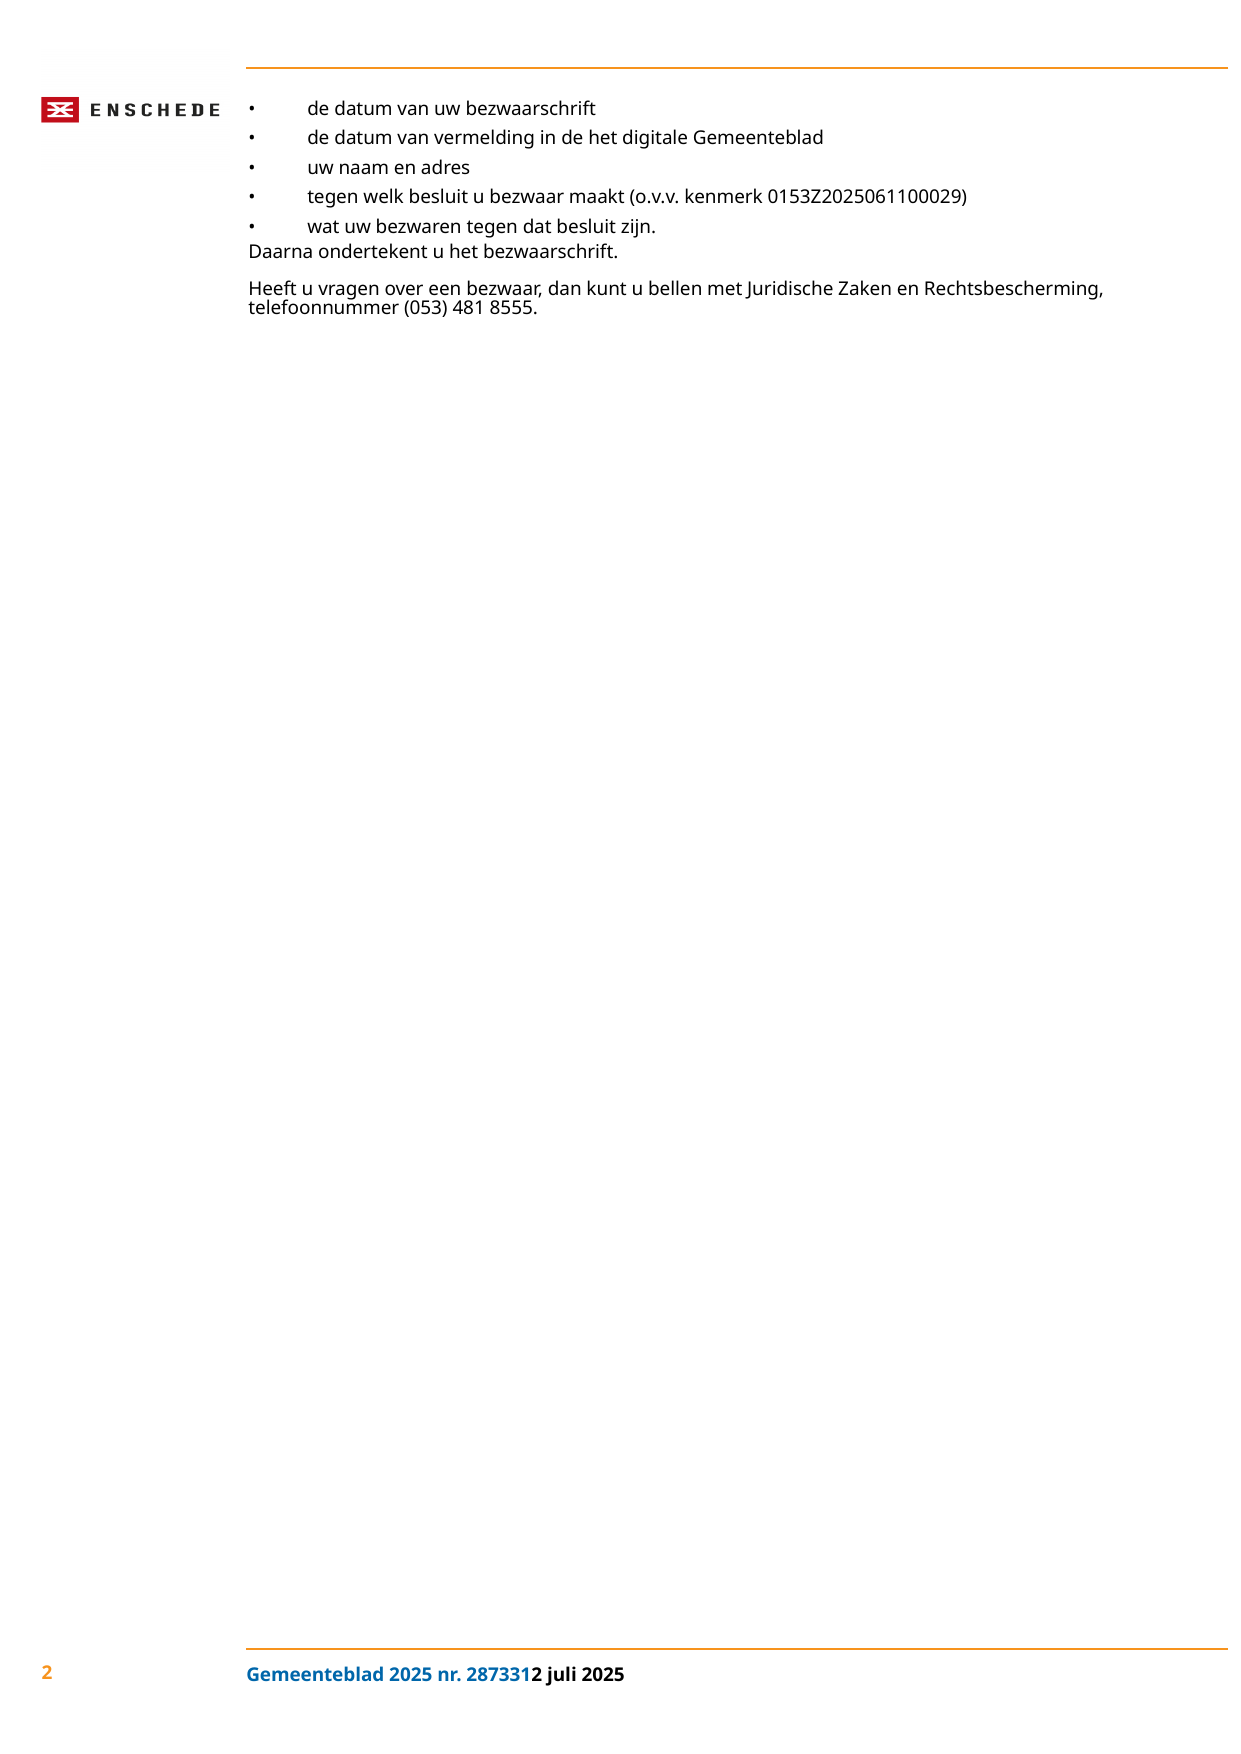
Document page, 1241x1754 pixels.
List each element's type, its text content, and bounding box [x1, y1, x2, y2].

list wat uw bezwaren tegen dat besluit zijn. [248, 213, 1152, 239]
picture [41, 47, 231, 172]
list tegen welk besluit u bezwaar maakt (o.v.v. kenmerk 0153Z2025061100029) [248, 183, 1152, 209]
text Heeft u vragen over een bezwaar, dan kunt u bellen met Juridische Zaken en Rechtsbescherming, telefoonnummer (053) 481 8555. [248, 280, 1152, 318]
text Daarna ondertekent u het bezwaarschrift. [248, 243, 1152, 262]
list de datum van vermelding in de het digitale Gemeenteblad [248, 124, 1152, 150]
list uw naam en adres [248, 154, 1152, 180]
list de datum van uw bezwaarschrift [248, 95, 1152, 121]
